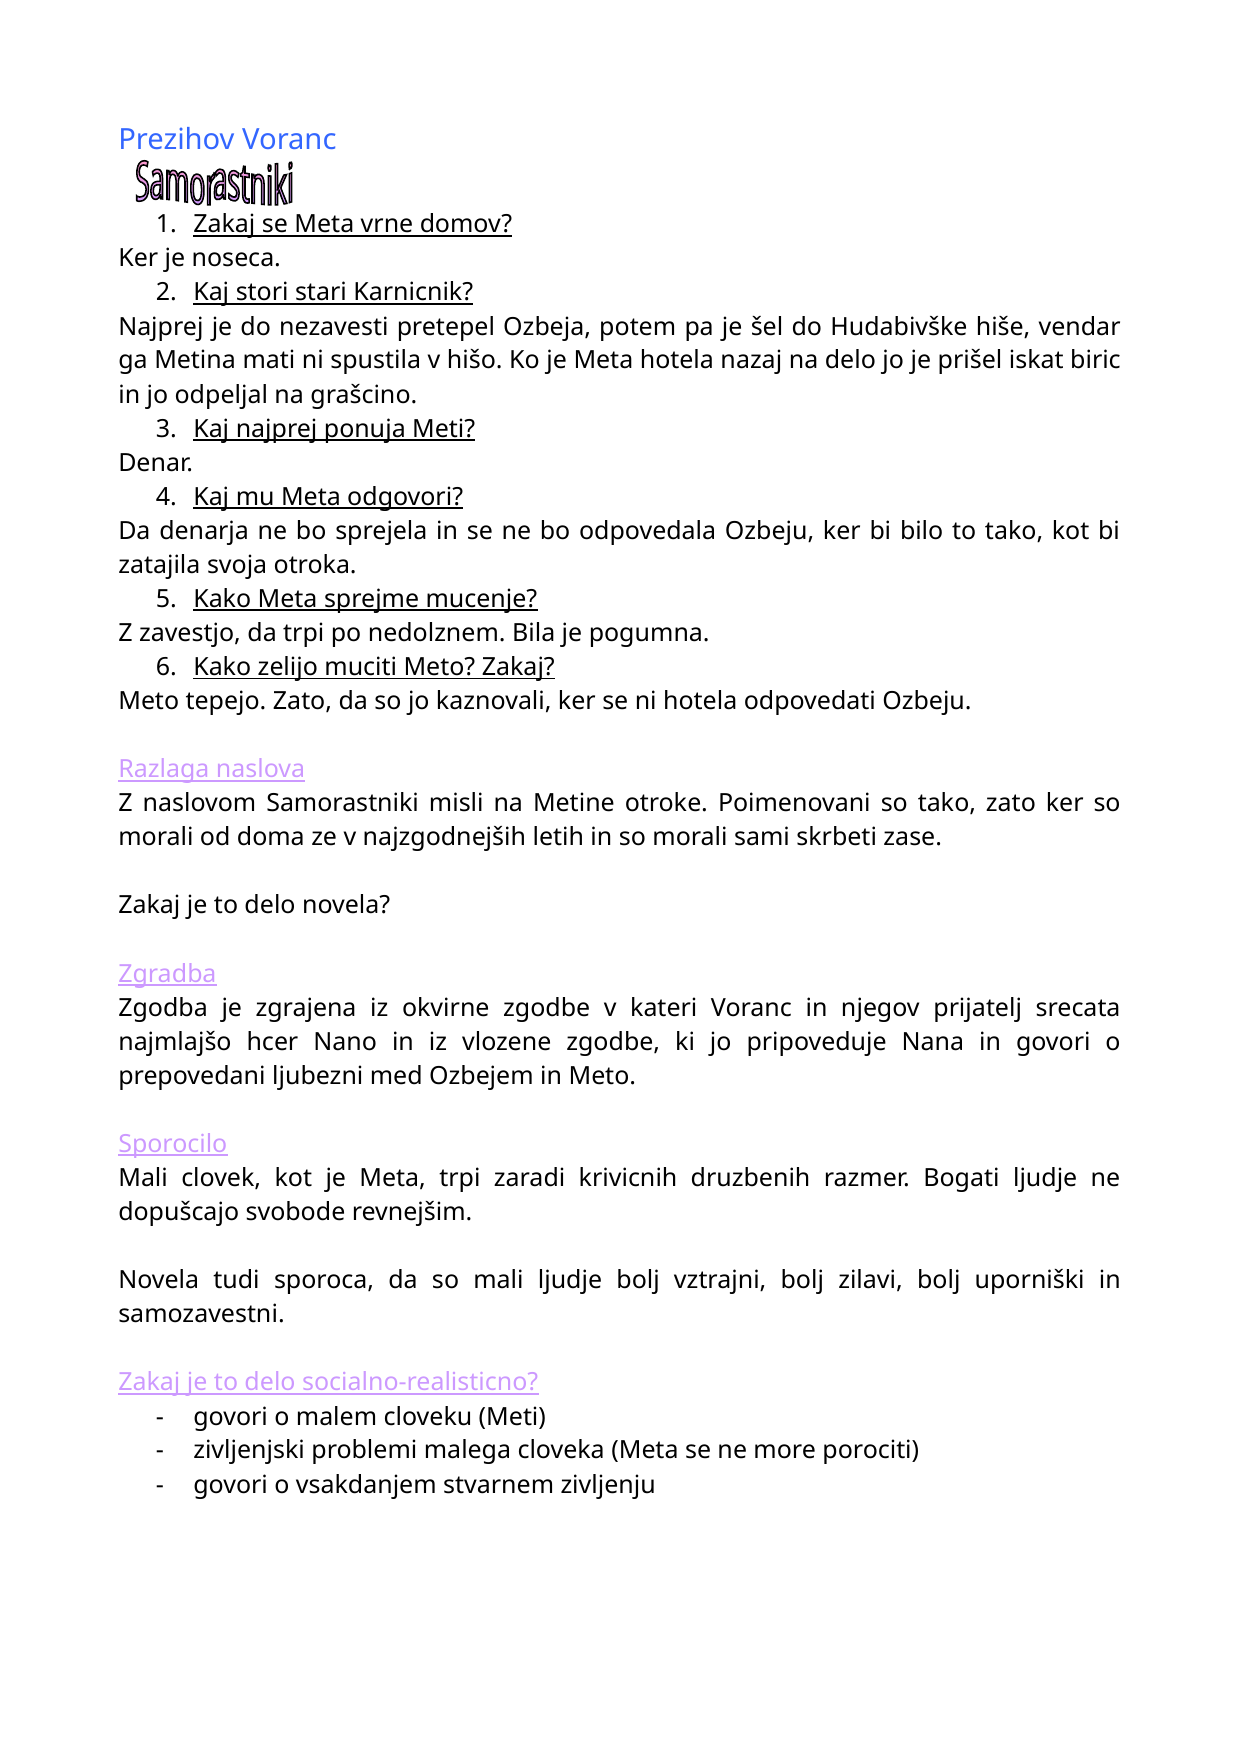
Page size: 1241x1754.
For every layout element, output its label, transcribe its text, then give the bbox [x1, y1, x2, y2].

text Meto tepejo. Zato, da so jo kaznovali, ker se ni hotela odpovedati Ozbeju. [118, 683, 1122, 717]
text Prezihov Voranc [118, 118, 1122, 158]
list Kako zelijo muciti Meto? Zakaj? [156, 649, 1122, 683]
list Zakaj se Meta vrne domov? [156, 206, 1122, 240]
text Ker je noseca. [118, 240, 1122, 274]
text Novela tudi sporoca, da so mali ljudje bolj vztrajni, bolj zilavi, bolj uporniški in samozavestni. [118, 1262, 1122, 1330]
text Zakaj je to delo novela? [118, 887, 1122, 921]
text Zakaj je to delo socialno-realisticno? [118, 1364, 1122, 1398]
list Kaj mu Meta odgovori? [156, 478, 1122, 512]
text Sporocilo [118, 1126, 1122, 1160]
text Z naslovom Samorastniki misli na Metine otroke. Poimenovani so tako, zato ker so morali od doma ze v najzgodnejših letih in so morali sami skrbeti zase. [118, 785, 1122, 853]
text Zgodba je zgrajena iz okvirne zgodbe v kateri Voranc in njegov prijatelj srecata najmlajšo hcer Nano in iz vlozene zgodbe, ki jo pripoveduje Nana in govori o prepovedani ljubezni med Ozbejem in Meto. [118, 989, 1122, 1092]
text Razlaga naslova [118, 751, 1122, 785]
list govori o malem cloveku (Meti) [156, 1398, 1122, 1432]
text Najprej je do nezavesti pretepel Ozbeja, potem pa je šel do Hudabivške hiše, vendar ga Metina mati ni spustila v hišo. Ko je Meta hotela nazaj na delo jo je prišel iskat biric in jo odpeljal na grašcino. [118, 308, 1122, 410]
text Da denarja ne bo sprejela in se ne bo odpovedala Ozbeju, ker bi bilo to tako, kot bi zatajila svoja otroka. [118, 512, 1122, 581]
list Kaj najprej ponuja Meti? [156, 410, 1122, 444]
list zivljenjski problemi malega cloveka (Meta se ne more porociti) [156, 1432, 1122, 1466]
text Z zavestjo, da trpi po nedolznem. Bila je pogumna. [118, 615, 1122, 649]
list govori o vsakdanjem stvarnem zivljenju [156, 1466, 1122, 1500]
text Zgradba [118, 955, 1122, 989]
text Denar. [118, 444, 1122, 478]
text Mali clovek, kot je Meta, trpi zaradi krivicnih druzbenih razmer. Bogati ljudje ne dopušcajo svobode revnejšim. [118, 1160, 1122, 1228]
list Kaj stori stari Karnicnik? [156, 274, 1122, 308]
list Kako Meta sprejme mucenje? [156, 581, 1122, 615]
